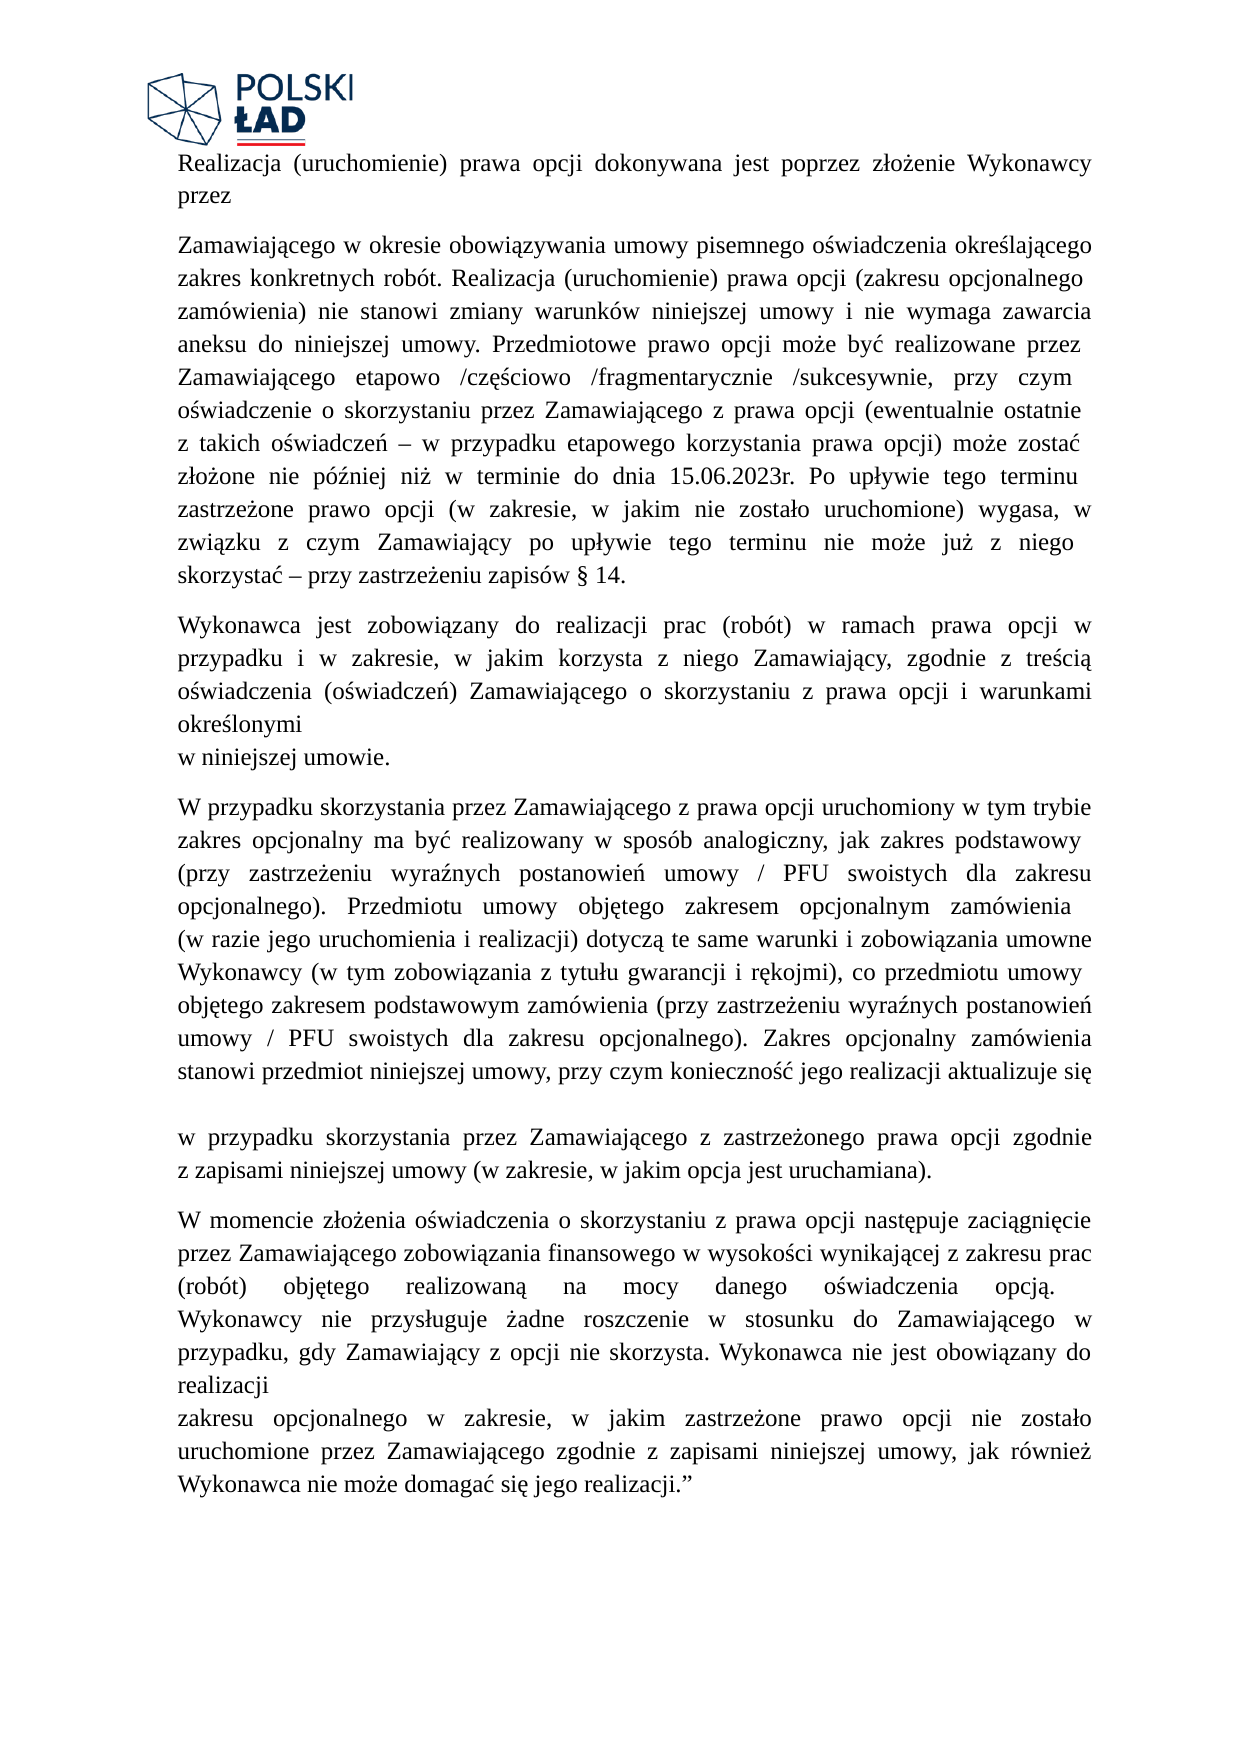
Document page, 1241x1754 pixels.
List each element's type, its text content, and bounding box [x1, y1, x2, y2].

text Zamawiającego w okresie obowiązywania umowy pisemnego oświadczenia określającego zakres konkretnych robót. Realizacja (uruchomienie) prawa opcji (zakresu opcjonalnego zamówienia) nie stanowi zmiany warunków niniejszej umowy i nie wymaga zawarcia aneksu do niniejszej umowy. Przedmiotowe prawo opcji może być realizowane przez Zamawiającego etapowo /częściowo /fragmentarycznie /sukcesywnie, przy czym oświadczenie o skorzystaniu przez Zamawiającego z prawa opcji (ewentualnie ostatnie z takich oświadczeń – w przypadku etapowego korzystania prawa opcji) może zostać złożone nie później niż w terminie do dnia 15.06.2023r. Po upływie tego terminu zastrzeżone prawo opcji (w zakresie, w jakim nie zostało uruchomione) wygasa, w związku z czym Zamawiający po upływie tego terminu nie może już z niego skorzystać – przy zastrzeżeniu zapisów § 14. [148, 230, 1093, 589]
text W momencie złożenia oświadczenia o skorzystaniu z prawa opcji następuje zaciągnięcie przez Zamawiającego zobowiązania finansowego w wysokości wynikającej z zakresu prac (robót) objętego realizowaną na mocy danego oświadczenia opcją. Wykonawcy nie przysługuje żadne roszczenie w stosunku do Zamawiającego w przypadku, gdy Zamawiający z opcji nie skorzysta. Wykonawca nie jest obowiązany do realizacji zakresu opcjonalnego w zakresie, w jakim zastrzeżone prawo opcji nie zostało uruchomione przez Zamawiającego zgodnie z zapisami niniejszej umowy, jak również Wykonawca nie może domagać się jego realizacji.” [148, 1205, 1093, 1498]
text Realizacja (uruchomienie) prawa opcji dokonywana jest poprzez złożenie Wykonawcy przez [148, 148, 1093, 209]
text Wykonawca jest zobowiązany do realizacji prac (robót) w ramach prawa opcji w przypadku i w zakresie, w jakim korzysta z niego Zamawiający, zgodnie z treścią oświadczenia (oświadczeń) Zamawiającego o skorzystaniu z prawa opcji i warunkami określonymi w niniejszej umowie. [148, 610, 1093, 771]
text W przypadku skorzystania przez Zamawiającego z prawa opcji uruchomiony w tym trybie zakres opcjonalny ma być realizowany w sposób analogiczny, jak zakres podstawowy (przy zastrzeżeniu wyraźnych postanowień umowy / PFU swoistych dla zakresu opcjonalnego). Przedmiotu umowy objętego zakresem opcjonalnym zamówienia (w razie jego uruchomienia i realizacji) dotyczą te same warunki i zobowiązania umowne Wykonawcy (w tym zobowiązania z tytułu gwarancji i rękojmi), co przedmiotu umowy objętego zakresem podstawowym zamówienia (przy zastrzeżeniu wyraźnych postanowień umowy / PFU swoistych dla zakresu opcjonalnego). Zakres opcjonalny zamówienia stanowi przedmiot niniejszej umowy, przy czym konieczność jego realizacji aktualizuje się w przypadku skorzystania przez Zamawiającego z zastrzeżonego prawa opcji zgodnie z zapisami niniejszej umowy (w zakresie, w jakim opcja jest uruchamiana). [148, 792, 1093, 1184]
